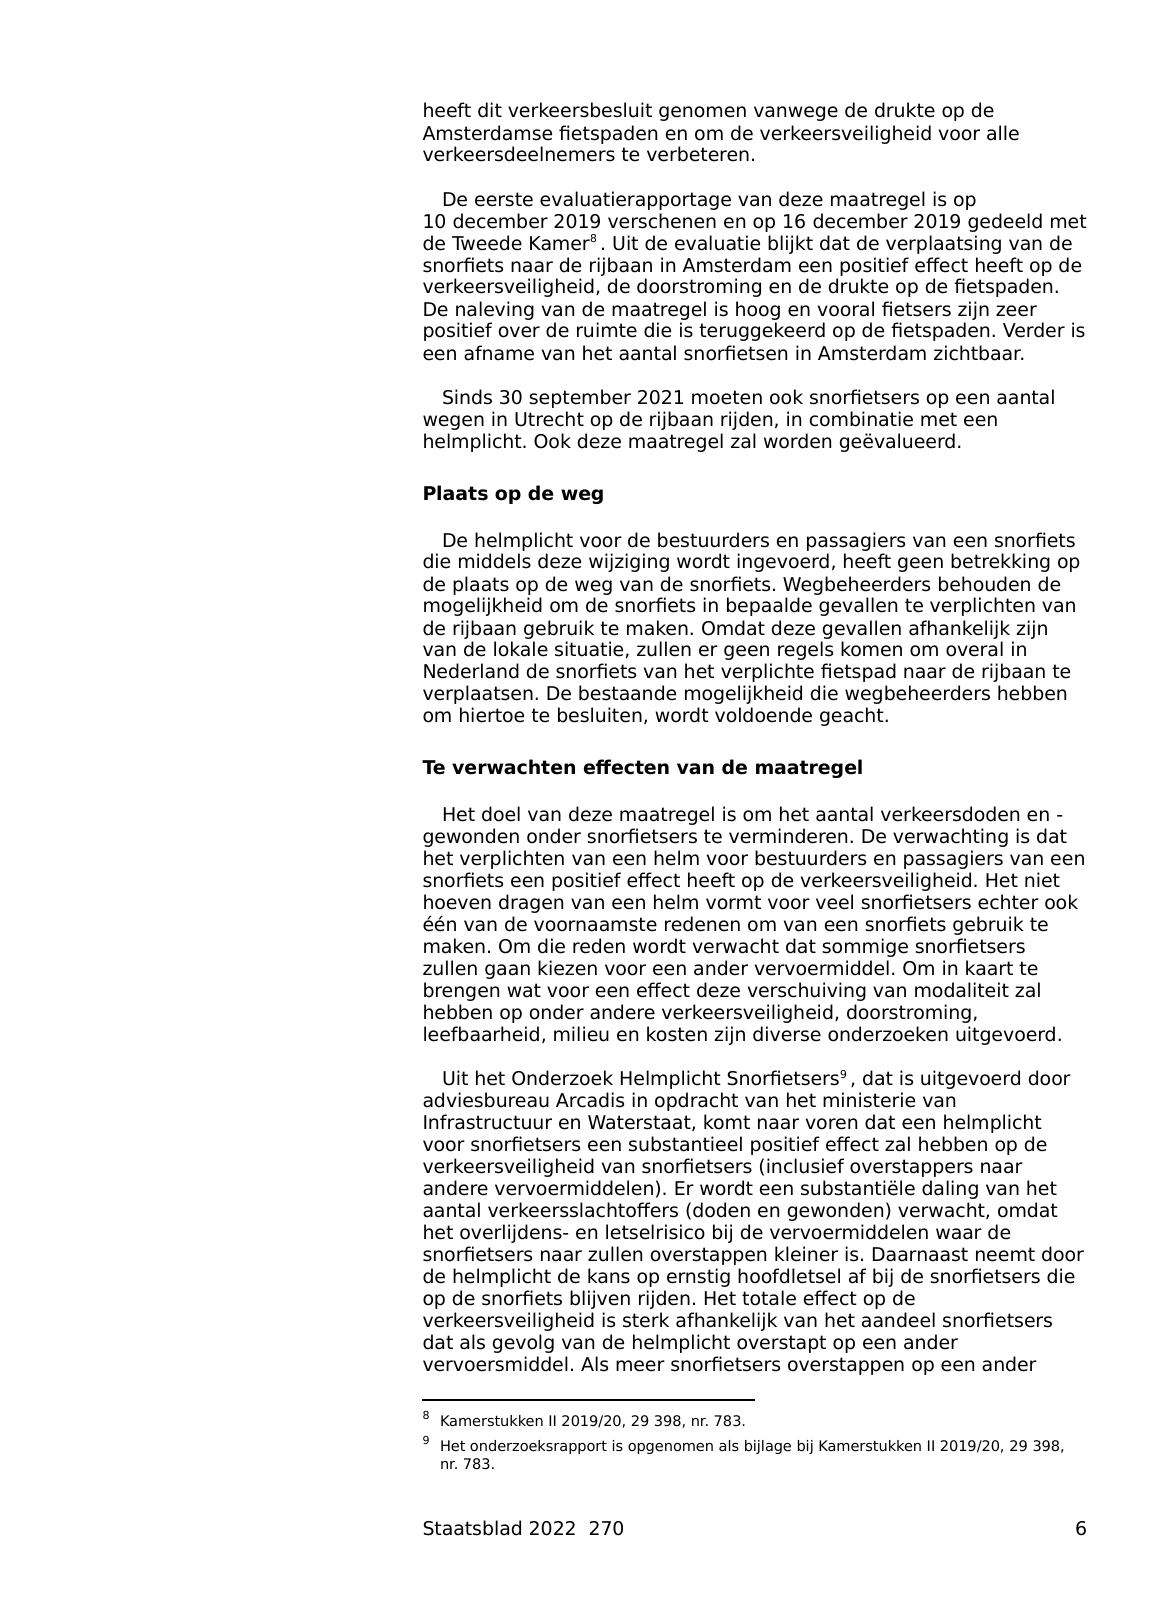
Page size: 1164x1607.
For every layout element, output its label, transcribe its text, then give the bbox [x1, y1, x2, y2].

subtitle Plaats op de weg [422, 482, 1087, 504]
subtitle Te verwachten effecten van de maatregel [422, 757, 1087, 779]
text Het onderzoeksrapport is opgenomen als bijlage bij Kamerstukken II 2019/20, 29 398, nr. 783. [422, 1434, 1087, 1473]
text Sinds 30 september 2021 moeten ook snorfietsers op een aantal wegen in Utrecht op de rijbaan rijden, in combinatie met een helmplicht. Ook deze maatregel zal worden geëvalueerd. [422, 387, 1087, 452]
text heeft dit verkeersbesluit genomen vanwege de drukte op de Amsterdamse fietspaden en om de verkeersveiligheid voor alle verkeersdeelnemers te verbeteren. [422, 100, 1087, 166]
text De helmplicht voor de bestuurders en passagiers van een snorfiets die middels deze wijziging wordt ingevoerd, heeft geen betrekking op de plaats op de weg van de snorfiets. Wegbeheerders behouden de mogelijkheid om de snorfiets in bepaalde gevallen te verplichten van de rijbaan gebruik te maken. Omdat deze gevallen afhankelijk zijn van de lokale situatie, zullen er geen regels komen om overal in Nederland de snorfiets van het verplichte fietspad naar de rijbaan te verplaatsen. De bestaande mogelijkheid die wegbeheerders hebben om hiertoe te besluiten, wordt voldoende geacht. [422, 529, 1087, 727]
text Kamerstukken II 2019/20, 29 398, nr. 783. [422, 1409, 1087, 1431]
text Het doel van deze maatregel is om het aantal verkeersdoden en -gewonden onder snorfietsers te verminderen. De verwachting is dat het verplichten van een helm voor bestuurders en passagiers van een snorfiets een positief effect heeft op de verkeersveiligheid. Het niet hoeven dragen van een helm vormt voor veel snorfietsers echter ook één van de voornaamste redenen om van een snorfiets gebruik te maken. Om die reden wordt verwacht dat sommige snorfietsers zullen gaan kiezen voor een ander vervoermiddel. Om in kaart te brengen wat voor een effect deze verschuiving van modaliteit zal hebben op onder andere verkeersveiligheid, doorstroming, leefbaarheid, milieu en kosten zijn diverse onderzoeken uitgevoerd. [422, 804, 1087, 1046]
text De eerste evaluatierapportage van deze maatregel is op 10 december 2019 verschenen en op 16 december 2019 gedeeld met de Tweede Kamer. Uit de evaluatie blijkt dat de verplaatsing van de snorfiets naar de rijbaan in Amsterdam een positief effect heeft op de verkeersveiligheid, de doorstroming en de drukte op de fietspaden. De naleving van de maatregel is hoog en vooral fietsers zijn zeer positief over de ruimte die is teruggekeerd op de fietspaden. Verder is een afname van het aantal snorfietsen in Amsterdam zichtbaar. [422, 188, 1087, 364]
text Uit het Onderzoek Helmplicht Snorfietsers, dat is uitgevoerd door adviesbureau Arcadis in opdracht van het ministerie van Infrastructuur en Waterstaat, komt naar voren dat een helmplicht voor snorfietsers een substantieel positief effect zal hebben op de verkeersveiligheid van snorfietsers (inclusief overstappers naar andere vervoermiddelen). Er wordt een substantiële daling van het aantal verkeersslachtoffers (doden en gewonden) verwacht, omdat het overlijdens- en letselrisico bij de vervoermiddelen waar de snorfietsers naar zullen overstappen kleiner is. Daarnaast neemt door de helmplicht de kans op ernstig hoofdletsel af bij de snorfietsers die op de snorfiets blijven rijden. Het totale effect op de verkeersveiligheid is sterk afhankelijk van het aandeel snorfietsers dat als gevolg van de helmplicht overstapt op een ander vervoersmiddel. Als meer snorfietsers overstappen op een ander [422, 1068, 1087, 1376]
